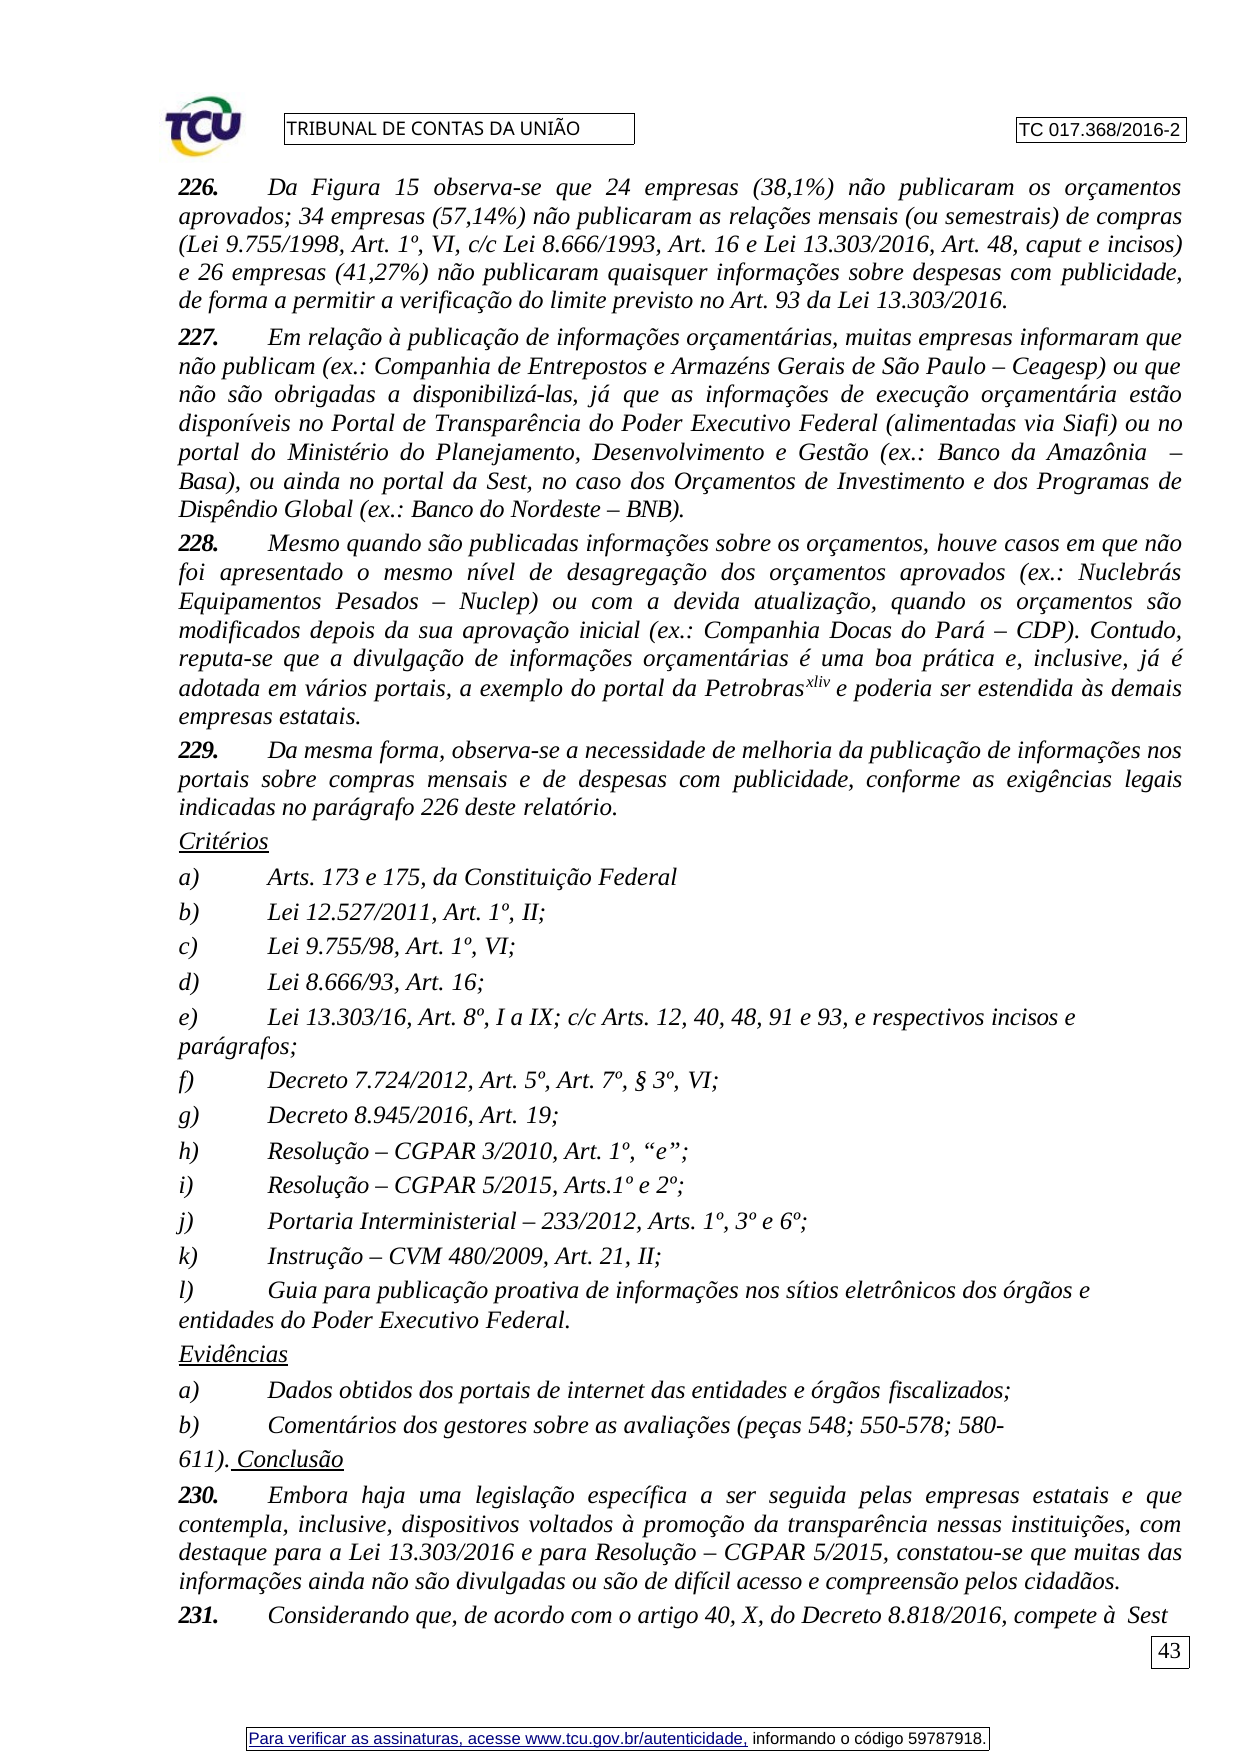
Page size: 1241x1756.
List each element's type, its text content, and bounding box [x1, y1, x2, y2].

list Portaria Interministerial – 233/2012, Arts. 1º, 3º e 6º; [178, 1206, 1240, 1235]
text c) Lei 9.755/98, Art. 1º, VI; [178, 931, 1240, 960]
list Considerando que, de acordo com o artigo 40, X, do Decreto 8.818/2016, compete à Sest [178, 1600, 1240, 1629]
text Critérios [178, 826, 1240, 855]
text b) Lei 12.527/2011, Art. 1º, II; [178, 897, 1240, 926]
text g) Decreto 8.945/2016, Art. 19; [178, 1100, 1240, 1129]
list Da Figura 15 observa-se que 24 empresas (38,1%) não publicaram os orçamentos aprovados; 34 empresas (57,14%) não publicaram as relações mensais (ou semestrais) de compras (Lei 9.755/1998, Art. 1º, VI, c/c Lei 8.666/1993, Art. 16 e Lei 13.303/2016, Art. 48, caput e incisos) e 26 empresas (41,27%) não publicaram quaisquer informações sobre despesas com publicidade, de forma a permitir a verificação do limite previsto no Art. 93 da Lei 13.303/2016. [178, 173, 1182, 314]
list Dados obtidos dos portais de internet das entidades e órgãos fiscalizados; [178, 1375, 1240, 1404]
list Da mesma forma, observa-se a necessidade de melhoria da publicação de informações nos portais sobre compras mensais e de despesas com publicidade, conforme as exigências legais indicadas no parágrafo 226 deste relatório. [178, 735, 1182, 821]
text a) Arts. 173 e 175, da Constituição Federal [178, 862, 1240, 891]
list Em relação à publicação de informações orçamentárias, muitas empresas informaram que não publicam (ex.: Companhia de Entrepostos e Armazéns Gerais de São Paulo – Ceagesp) ou que não são obrigadas a disponibilizá-las, já que as informações de execução orçamentária estão disponíveis no Portal de Transparência do Poder Executivo Federal (alimentadas via Siafi) ou no portal do Ministério do Planejamento, Desenvolvimento e Gestão (ex.: Banco da Amazônia – Basa), ou ainda no portal da Sest, no caso dos Orçamentos de Investimento e dos Programas de Dispêndio Global (ex.: Banco do Nordeste – BNB). [178, 322, 1183, 523]
list Resolução – CGPAR 5/2015, Arts.1º e 2º; [178, 1170, 1240, 1199]
text f) Decreto 7.724/2012, Art. 5º, Art. 7º, § 3º, VI; [178, 1066, 1240, 1094]
list Mesmo quando são publicadas informações sobre os orçamentos, houve casos em que não foi apresentado o mesmo nível de desagregação dos orçamentos aprovados (ex.: Nuclebrás Equipamentos Pesados – Nuclep) ou com a devida atualização, quando os orçamentos são modificados depois da sua aprovação inicial (ex.: Companhia Docas do Pará – CDP). Contudo, reputa-se que a divulgação de informações orçamentárias é uma boa prática e, inclusive, já é adotada em vários portais, a exemplo do portal da Petrobrasxliv e poderia ser estendida às demais empresas estatais. [178, 528, 1182, 730]
list Comentários dos gestores sobre as avaliações (peças 548; 550-578; 580-611). Conclusão [178, 1410, 1056, 1473]
picture [159, 92, 247, 163]
list Embora haja uma legislação específica a ser seguida pelas empresas estatais e que contempla, inclusive, dispositivos voltados à promoção da transparência nessas instituições, com destaque para a Lei 13.303/2016 e para Resolução – CGPAR 5/2015, constatou-se que muitas das informações ainda não são divulgadas ou são de difícil acesso e compreensão pelos cidadãos. [178, 1480, 1183, 1595]
text e) Lei 13.303/16, Art. 8º, I a IX; c/c Arts. 12, 40, 48, 91 e 93, e respectivos incisos e parágrafos; [178, 1002, 1176, 1060]
list Instrução – CVM 480/2009, Art. 21, II; [178, 1241, 1240, 1269]
list Guia para publicação proativa de informações nos sítios eletrônicos dos órgãos e entidades do Poder Executivo Federal. [178, 1275, 1181, 1333]
list Resolução – CGPAR 3/2010, Art. 1º, “e”; [178, 1136, 1240, 1165]
text Evidências [178, 1339, 1240, 1368]
text d) Lei 8.666/93, Art. 16; [178, 967, 1240, 996]
